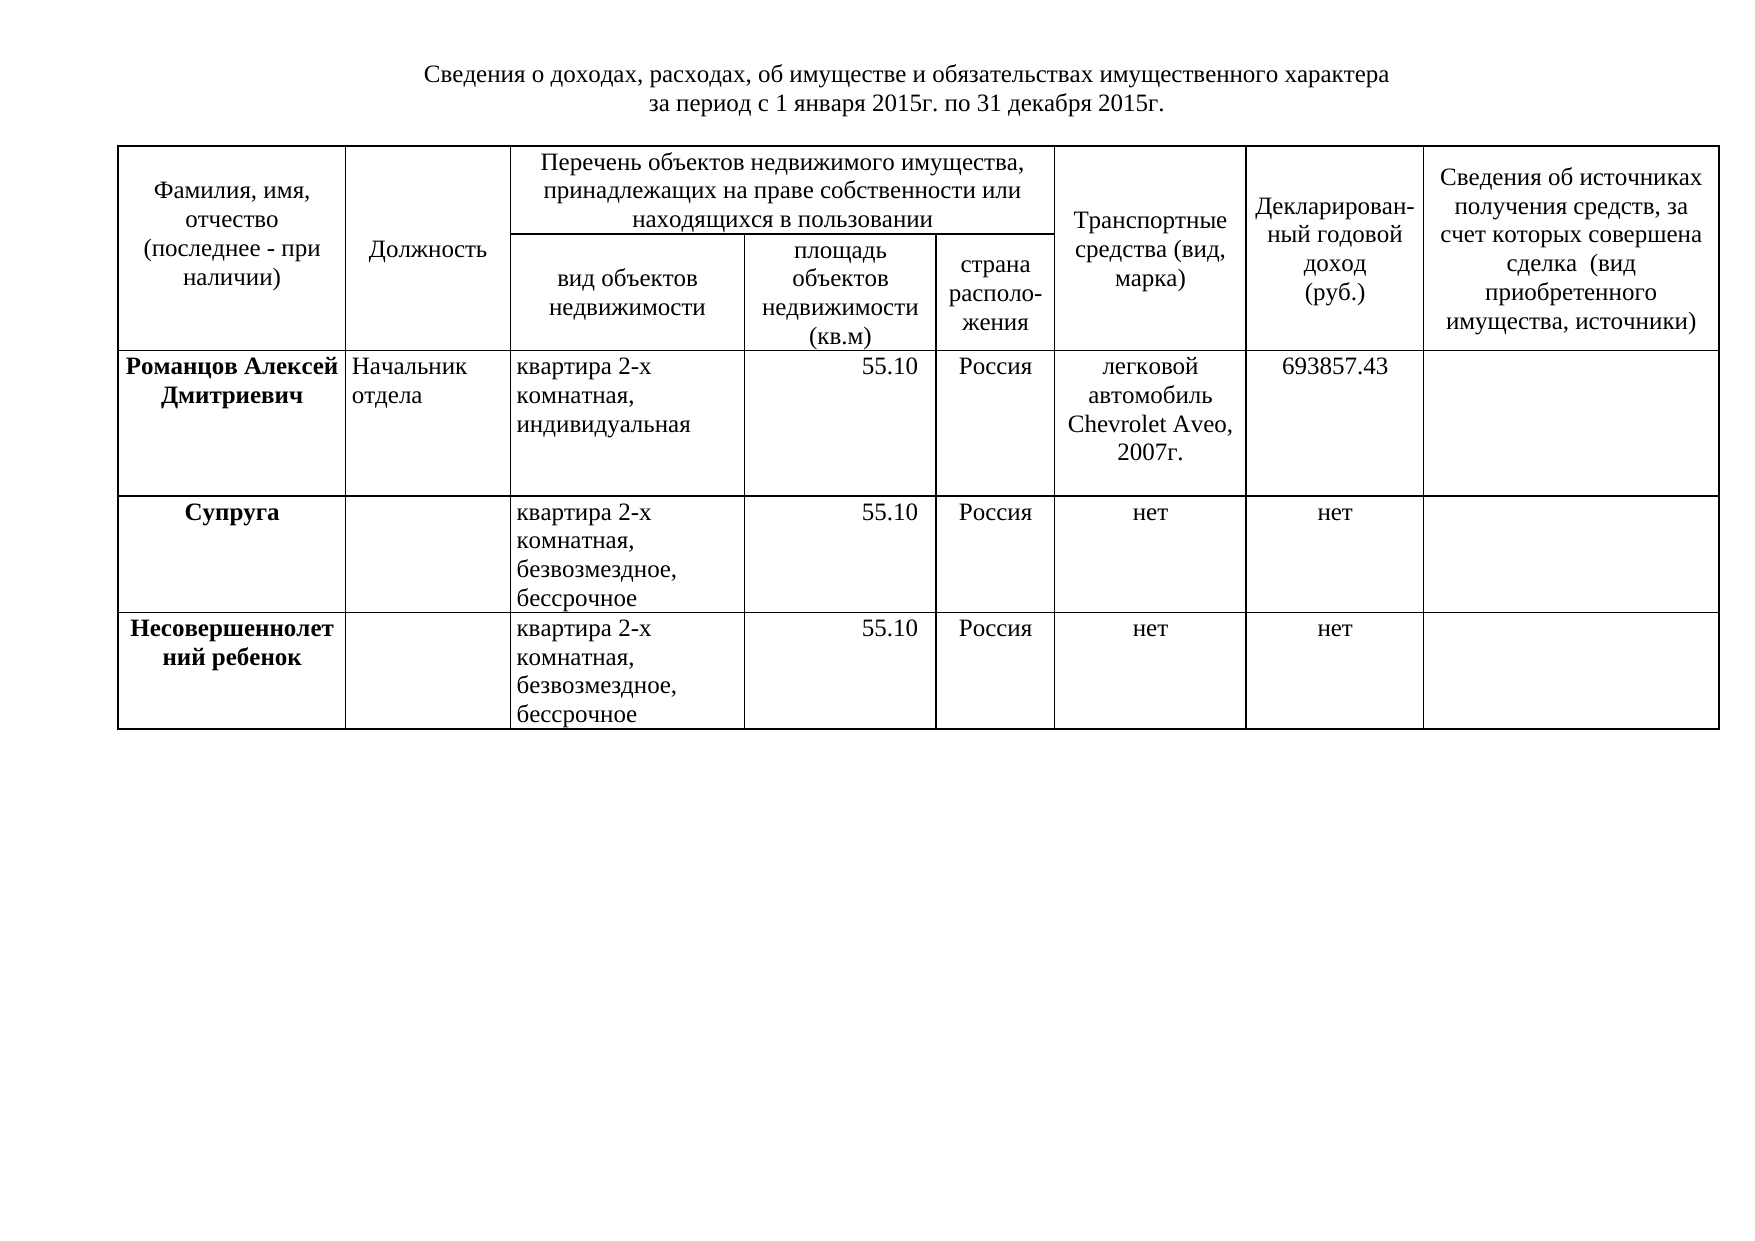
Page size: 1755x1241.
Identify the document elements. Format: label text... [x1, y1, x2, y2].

table_cell Россия [937, 351, 1054, 495]
table_cell Супруга [119, 497, 345, 612]
table_cell нет [1055, 613, 1245, 728]
table_cell Романцов Алексей Дмитриевич [119, 351, 345, 495]
table_cell нет [1247, 497, 1423, 612]
table_cell 55.10 [745, 351, 935, 495]
table_cell Россия [937, 613, 1054, 728]
table_cell [346, 613, 510, 728]
table_cell страна располо- жения [937, 235, 1054, 350]
table_cell площадь объектов недвижимости (кв.м) [745, 235, 935, 350]
table_header Фамилия, имя, отчество (последнее - при наличии) [119, 147, 345, 350]
table_cell [1424, 351, 1718, 495]
text за период с 1 января 2015г. по 31 декабря 2015г. [118, 88, 1695, 117]
table_cell 693857.43 [1247, 351, 1423, 495]
table_header Сведения об источниках получения средств, за счет которых совершена сделка (вид приобретенного имущества, источники) [1424, 147, 1718, 350]
table_cell вид объектов недвижимости [511, 235, 744, 350]
table_cell Начальник отдела [346, 351, 510, 495]
table_cell нет [1055, 497, 1245, 612]
table_cell квартира 2-х комнатная, индивидуальная [511, 351, 744, 495]
table_cell легковой автомобиль Chevrolet Aveo, 2007г. [1055, 351, 1245, 495]
text Сведения о доходах, расходах, об имуществе и обязательствах имущественного характера [118, 59, 1695, 88]
table_cell квартира 2-х комнатная, безвозмездное, бессрочное [511, 497, 744, 612]
table_cell 55.10 [745, 613, 935, 728]
table_header Перечень объектов недвижимого имущества, принадлежащих на праве собственности или находящихся в пользовании [511, 147, 1054, 233]
table_cell Несовершеннолетний ребенок [119, 613, 345, 728]
table_cell [346, 497, 510, 612]
table_cell [1424, 497, 1718, 612]
table_header Декларирован-ный годовой доход (руб.) [1247, 147, 1423, 350]
table_cell Россия [937, 497, 1054, 612]
table_cell 55.10 [745, 497, 935, 612]
table_cell [1424, 613, 1718, 728]
table_header Транспортные средства (вид, марка) [1055, 147, 1245, 350]
table_cell нет [1247, 613, 1423, 728]
table_cell квартира 2-х комнатная, безвозмездное, бессрочное [511, 613, 744, 728]
table_header Должность [346, 147, 510, 350]
